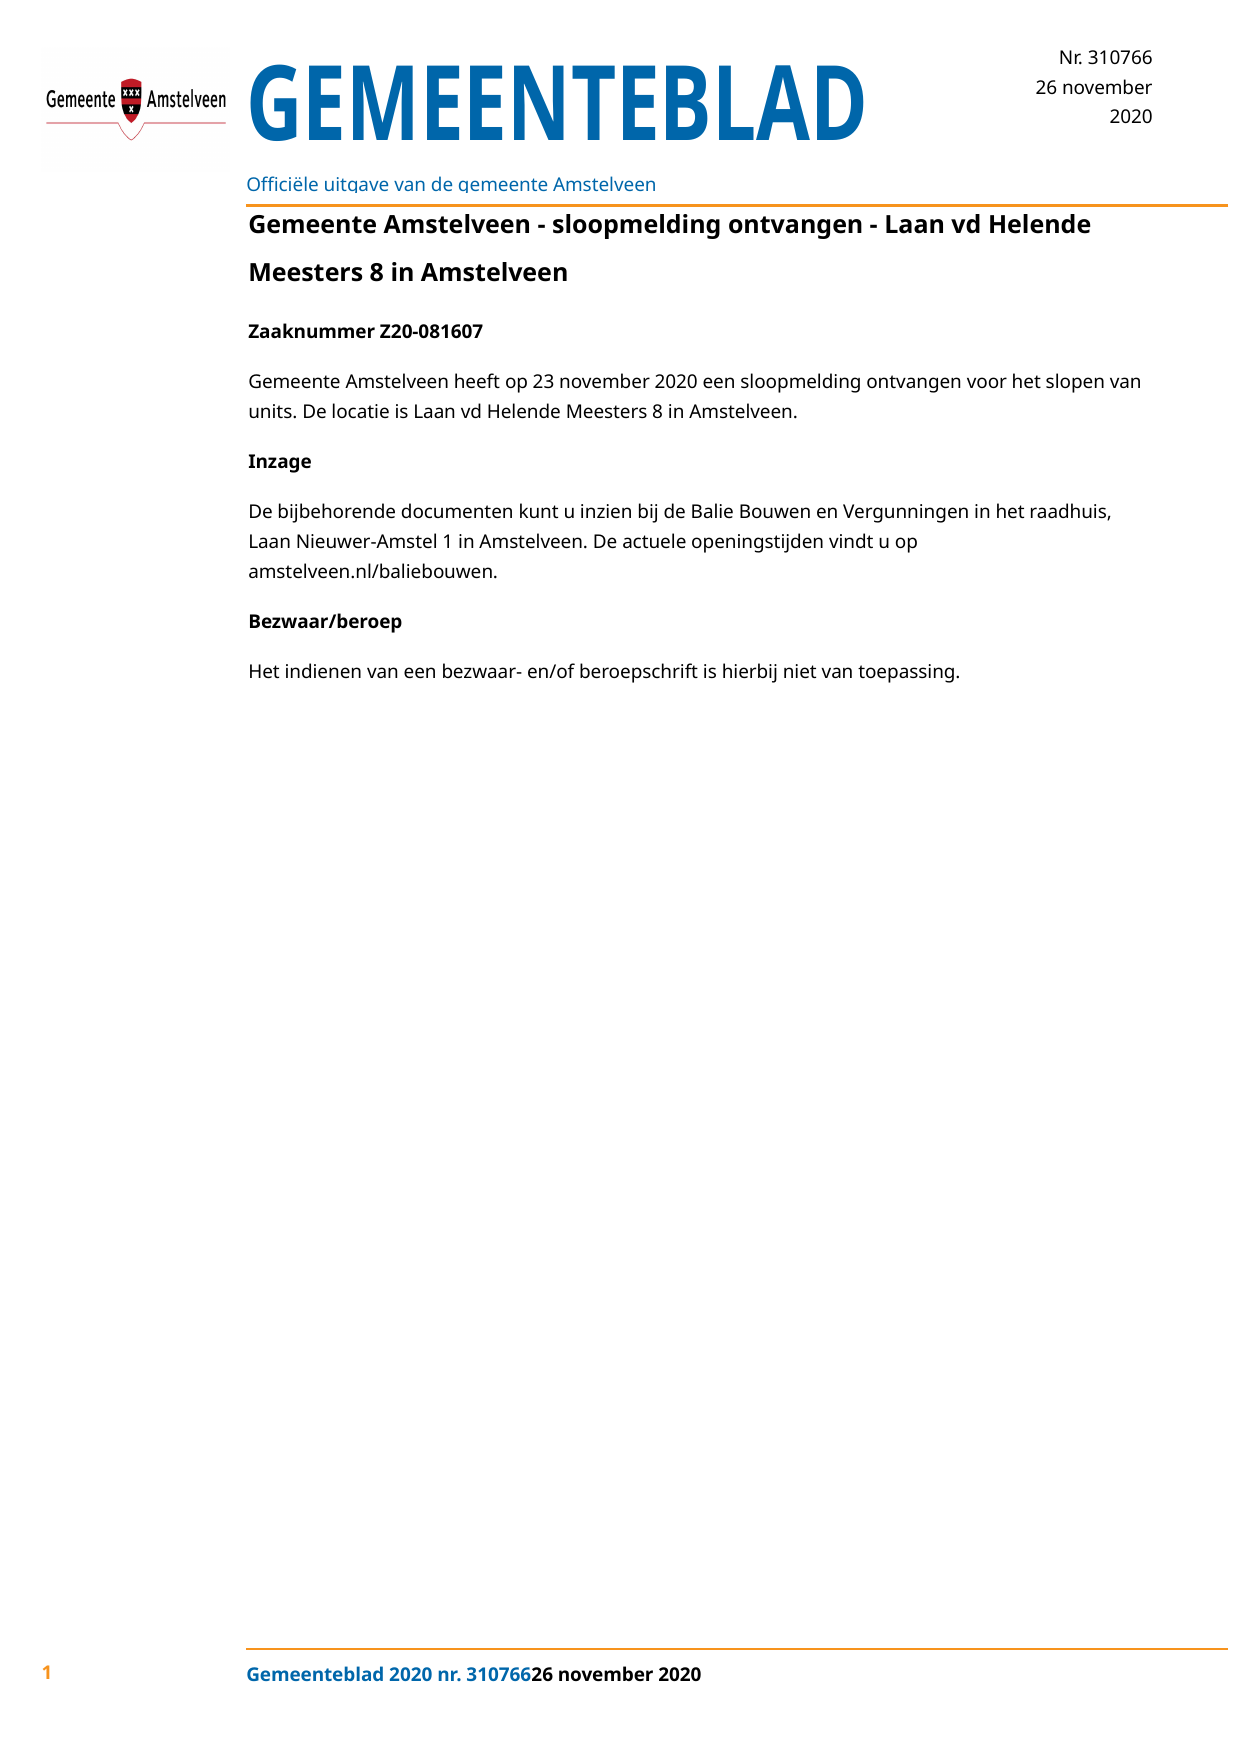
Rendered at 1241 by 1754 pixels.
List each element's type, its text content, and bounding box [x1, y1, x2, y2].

text Bezwaar/beroep [248, 608, 1152, 634]
picture [41, 47, 231, 172]
text Gemeente Amstelveen - sloopmelding ontvangen - Laan vd Helende Meesters 8 in Amstelveen [248, 207, 1152, 288]
text Zaaknummer Z20-081607 [248, 318, 1152, 344]
text De bijbehorende documenten kunt u inzien bij de Balie Bouwen en Vergunningen in het raadhuis, Laan Nieuwer-Amstel 1 in Amstelveen. De actuele openingstijden vindt u op amstelveen.nl/baliebouwen. [248, 499, 1152, 584]
text Het indienen van een bezwaar- en/of beroepschrift is hierbij niet van toepassing. [248, 659, 1152, 684]
text Gemeente Amstelveen heeft op 23 november 2020 een sloopmelding ontvangen voor het slopen van units. De locatie is Laan vd Helende Meesters 8 in Amstelveen. [248, 368, 1152, 424]
text Inzage [248, 448, 1152, 474]
